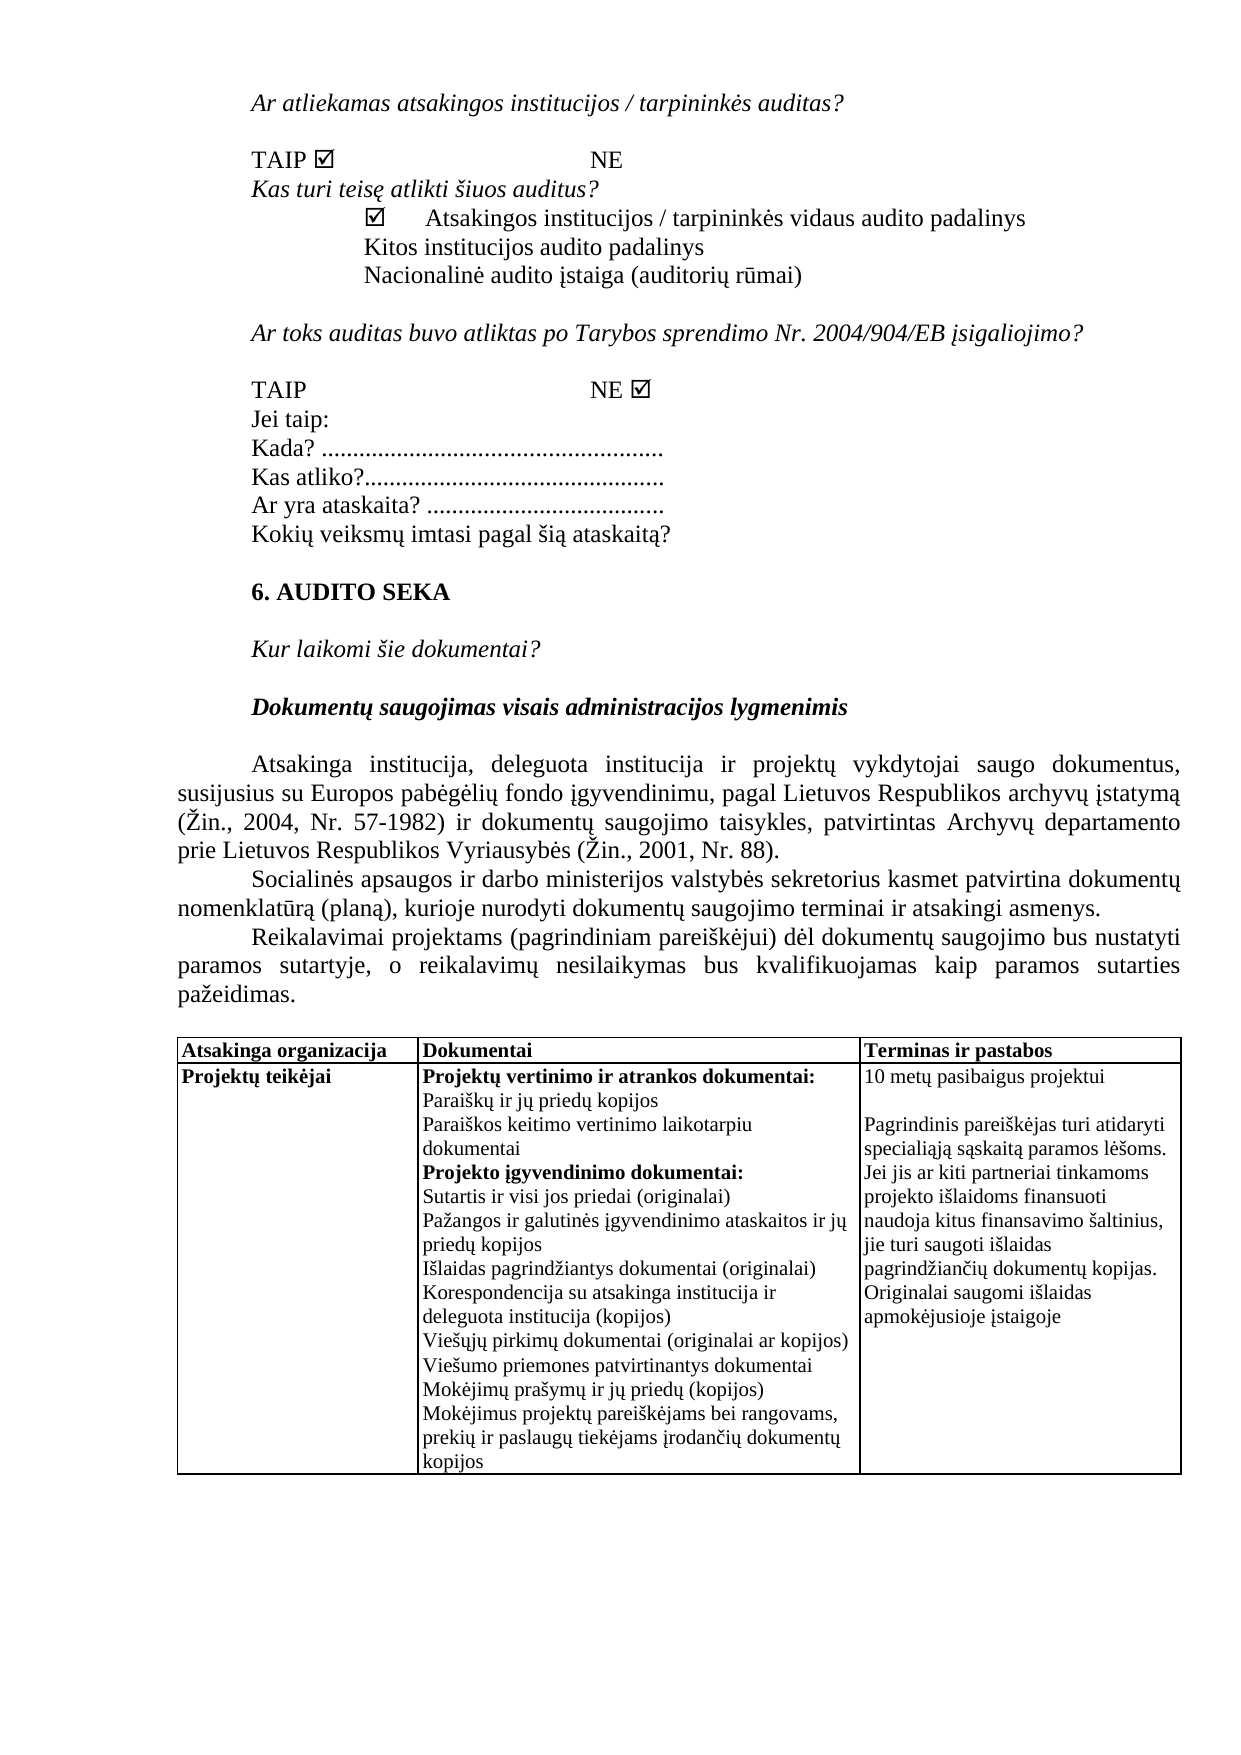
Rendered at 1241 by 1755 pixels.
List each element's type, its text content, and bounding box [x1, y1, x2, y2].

text 6. AUDITO SEKA [177, 577, 1181, 605]
text Jei taip: [177, 404, 1181, 433]
text Ar atliekamas atsakingos institucijos / tarpininkės auditas? [177, 88, 1181, 117]
text Reikalavimai projektams (pagrindiniam pareiškėjui) dėl dokumentų saugojimo bus nustatyti paramos sutartyje, o reikalavimų nesilaikymas bus kvalifikuojamas kaip paramos sutarties pažeidimas. [177, 922, 1181, 1008]
text TAIP NE  [177, 375, 1181, 404]
text Kur laikomi šie dokumentai? [177, 634, 1181, 663]
text Socialinės apsaugos ir darbo ministerijos valstybės sekretorius kasmet patvirtina dokumentų nomenklatūrą (planą), kurioje nurodyti dokumentų saugojimo terminai ir atsakingi asmenys. [177, 864, 1181, 922]
text Ar yra ataskaita? [177, 490, 1181, 519]
text  Atsakingos institucijos / tarpininkės vidaus audito padalinys [290, 203, 1181, 232]
table_cell Projektų teikėjai [178, 1064, 417, 1473]
text Nacionalinė audito įstaiga (auditorių rūmai) [290, 260, 1181, 289]
text Dokumentų saugojimas visais administracijos lygmenimis [177, 692, 1181, 720]
text Ar toks auditas buvo atliktas po Tarybos sprendimo Nr. 2004/904/EB įsigaliojimo? [177, 318, 1181, 347]
text Atsakinga institucija, deleguota institucija ir projektų vykdytojai saugo dokumentus, susijusius su Europos pabėgėlių fondo įgyvendinimu, pagal Lietuvos Respublikos archyvų įstatymą (Žin., 2004, Nr. 57-1982) ir dokumentų saugojimo taisykles, patvirtintas Archyvų departamento prie Lietuvos Respublikos Vyriausybės (Žin., 2001, Nr. 88). [177, 749, 1181, 864]
text TAIP  NE [177, 145, 1181, 174]
text Kitos institucijos audito padalinys [290, 232, 1181, 260]
table_cell 10 metų pasibaigus projektui Pagrindinis pareiškėjas turi atidaryti specialiąją sąskaitą paramos lėšoms. Jei jis ar kiti partneriai tinkamoms projekto išlaidoms finansuoti naudoja kitus finansavimo šaltinius, jie turi saugoti išlaidas pagrindžiančių dokumentų kopijas. Originalai saugomi išlaidas apmokėjusioje įstaigoje [861, 1064, 1180, 1473]
text Kas turi teisę atlikti šiuos auditus? [177, 174, 1181, 203]
text Kokių veiksmų imtasi pagal šią ataskaitą? [177, 519, 1181, 548]
text Kada? [177, 433, 1181, 462]
text Kas atliko?. [177, 462, 1181, 490]
